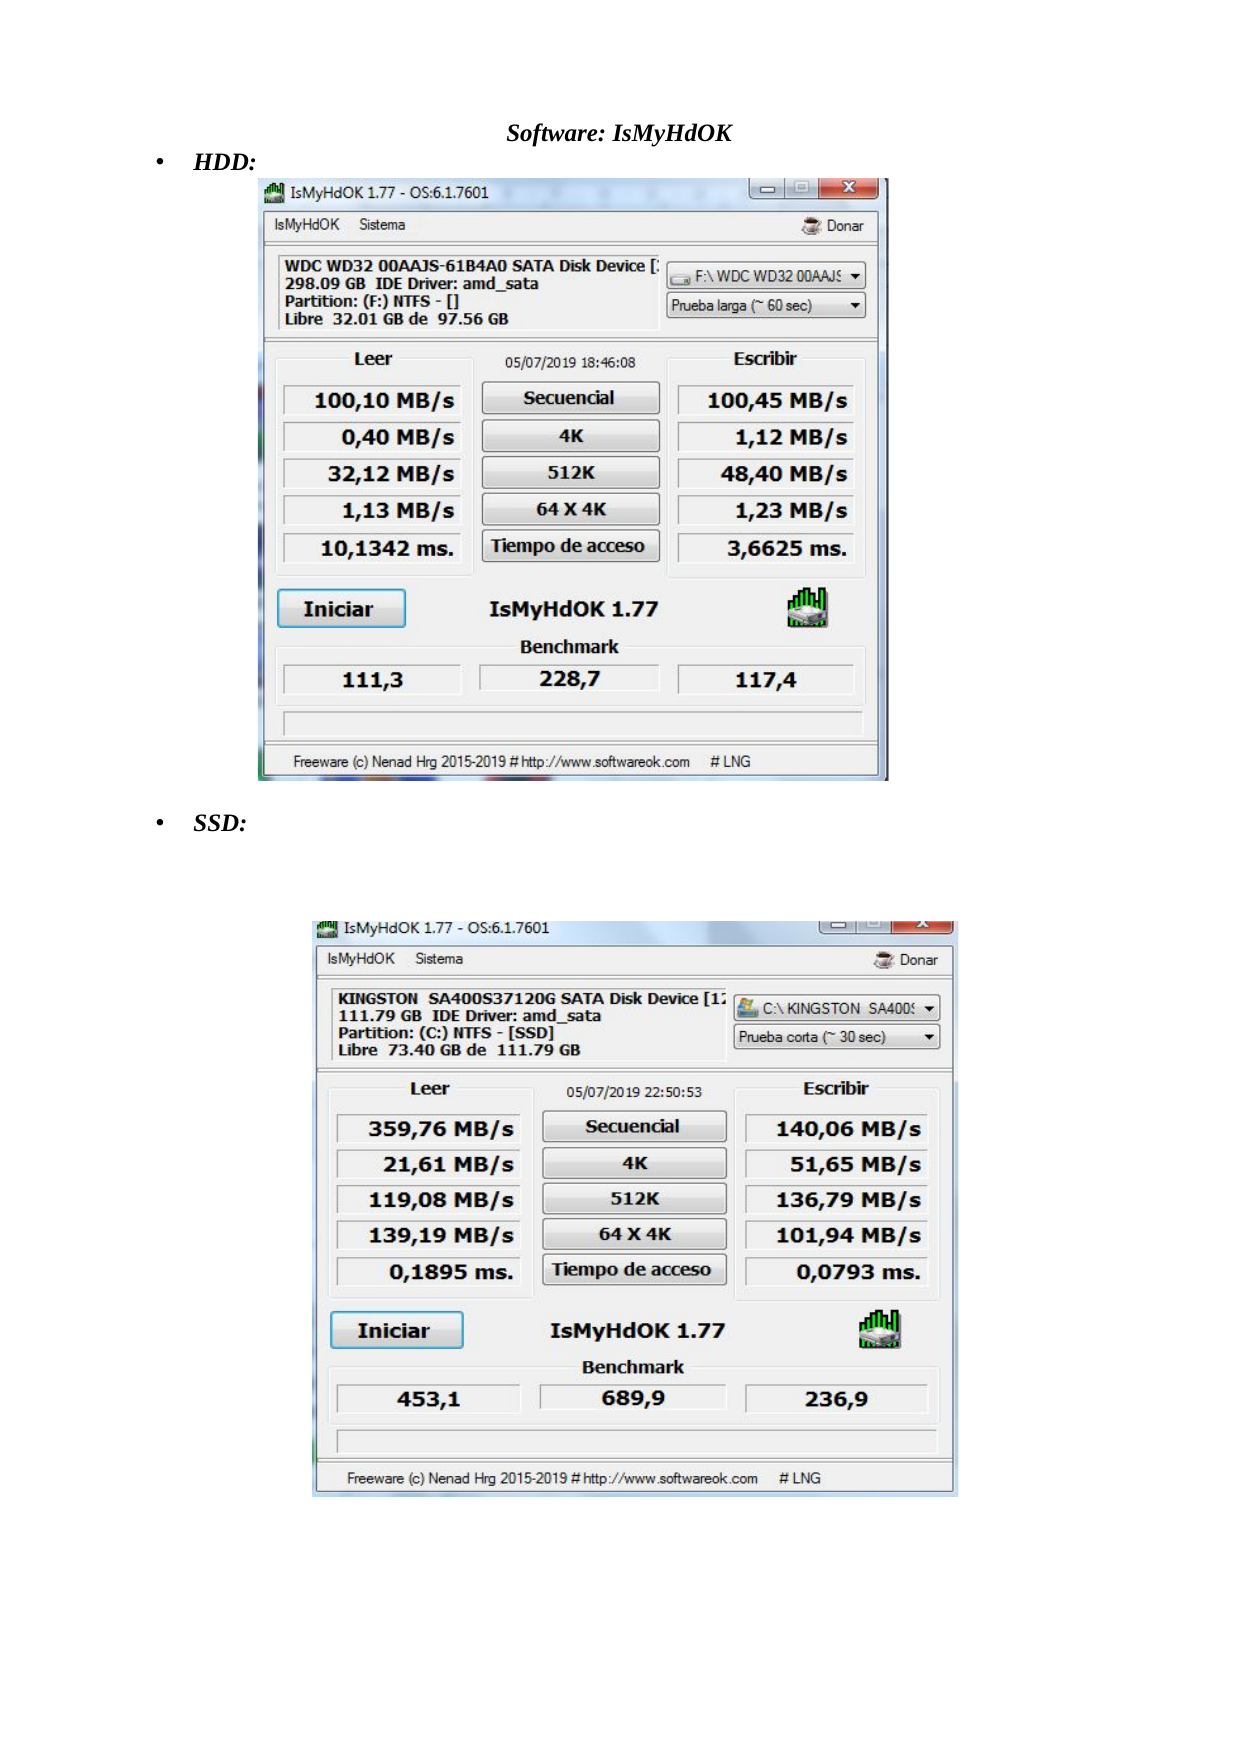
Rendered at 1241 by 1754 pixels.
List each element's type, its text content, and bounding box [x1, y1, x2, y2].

picture [257, 178, 889, 781]
list SSD: [156, 808, 1122, 837]
list HDD: [156, 147, 1122, 176]
picture [312, 921, 959, 1497]
text Software: IsMyHdOK [118, 118, 1122, 147]
